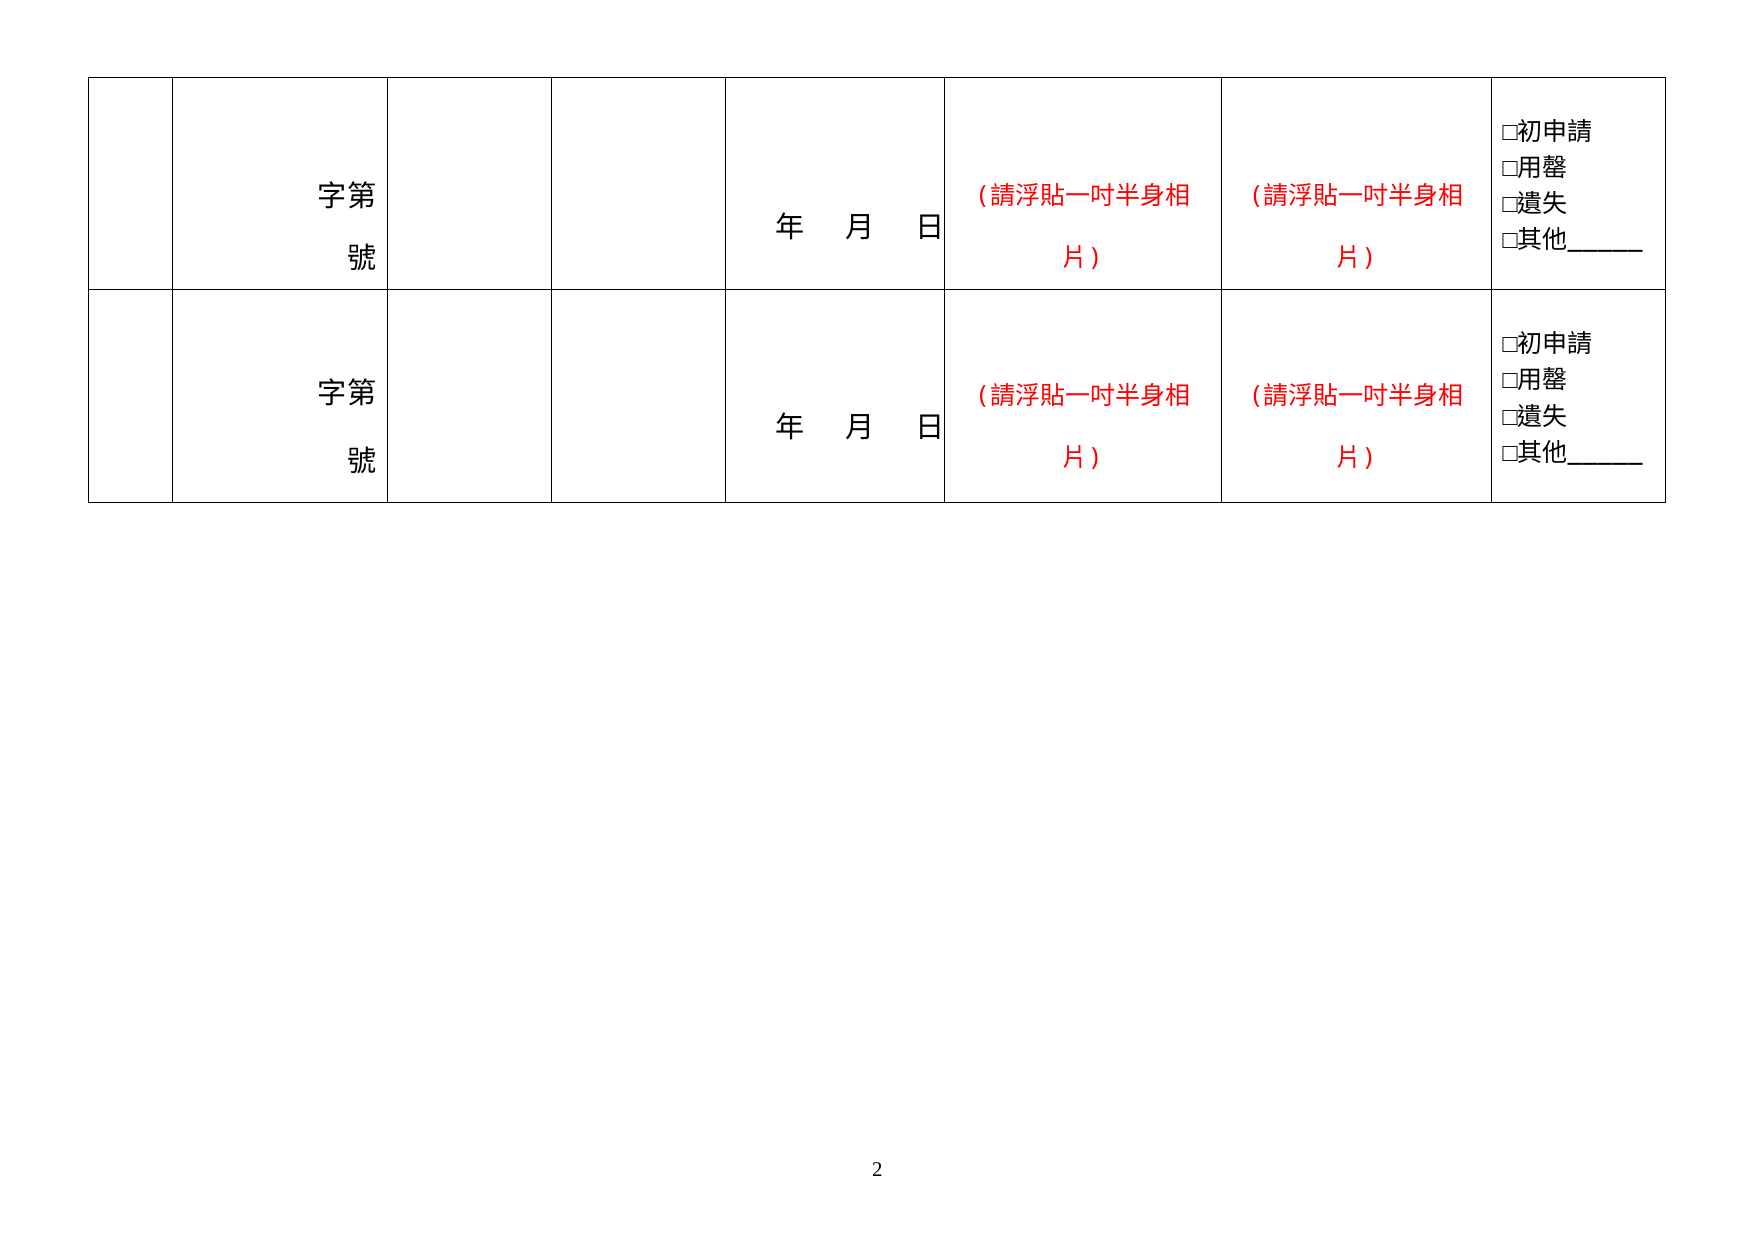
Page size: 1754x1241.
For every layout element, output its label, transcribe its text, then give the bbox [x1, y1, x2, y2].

table_cell (請浮貼一吋半身相片) [1222, 78, 1491, 289]
table_cell (請浮貼一吋半身相片) [1222, 290, 1491, 502]
table_cell 字第 號 [173, 290, 387, 502]
table_cell [89, 78, 172, 289]
table_cell [552, 290, 725, 502]
table_cell 字第 號 [173, 78, 387, 289]
table_cell (請浮貼一吋半身相片) [945, 78, 1221, 289]
table_cell □初申請 □用罄 □遺失 □其他_____ [1492, 78, 1665, 289]
table_cell □初申請 □用罄 □遺失 □其他_____ [1492, 290, 1665, 502]
table_cell [89, 290, 172, 502]
table_cell 年 月 日 [726, 78, 944, 289]
table_cell [388, 290, 551, 502]
table_cell [552, 78, 725, 289]
table_cell [388, 78, 551, 289]
table_cell (請浮貼一吋半身相片) [945, 290, 1221, 502]
table_cell 年 月 日 [726, 290, 944, 502]
